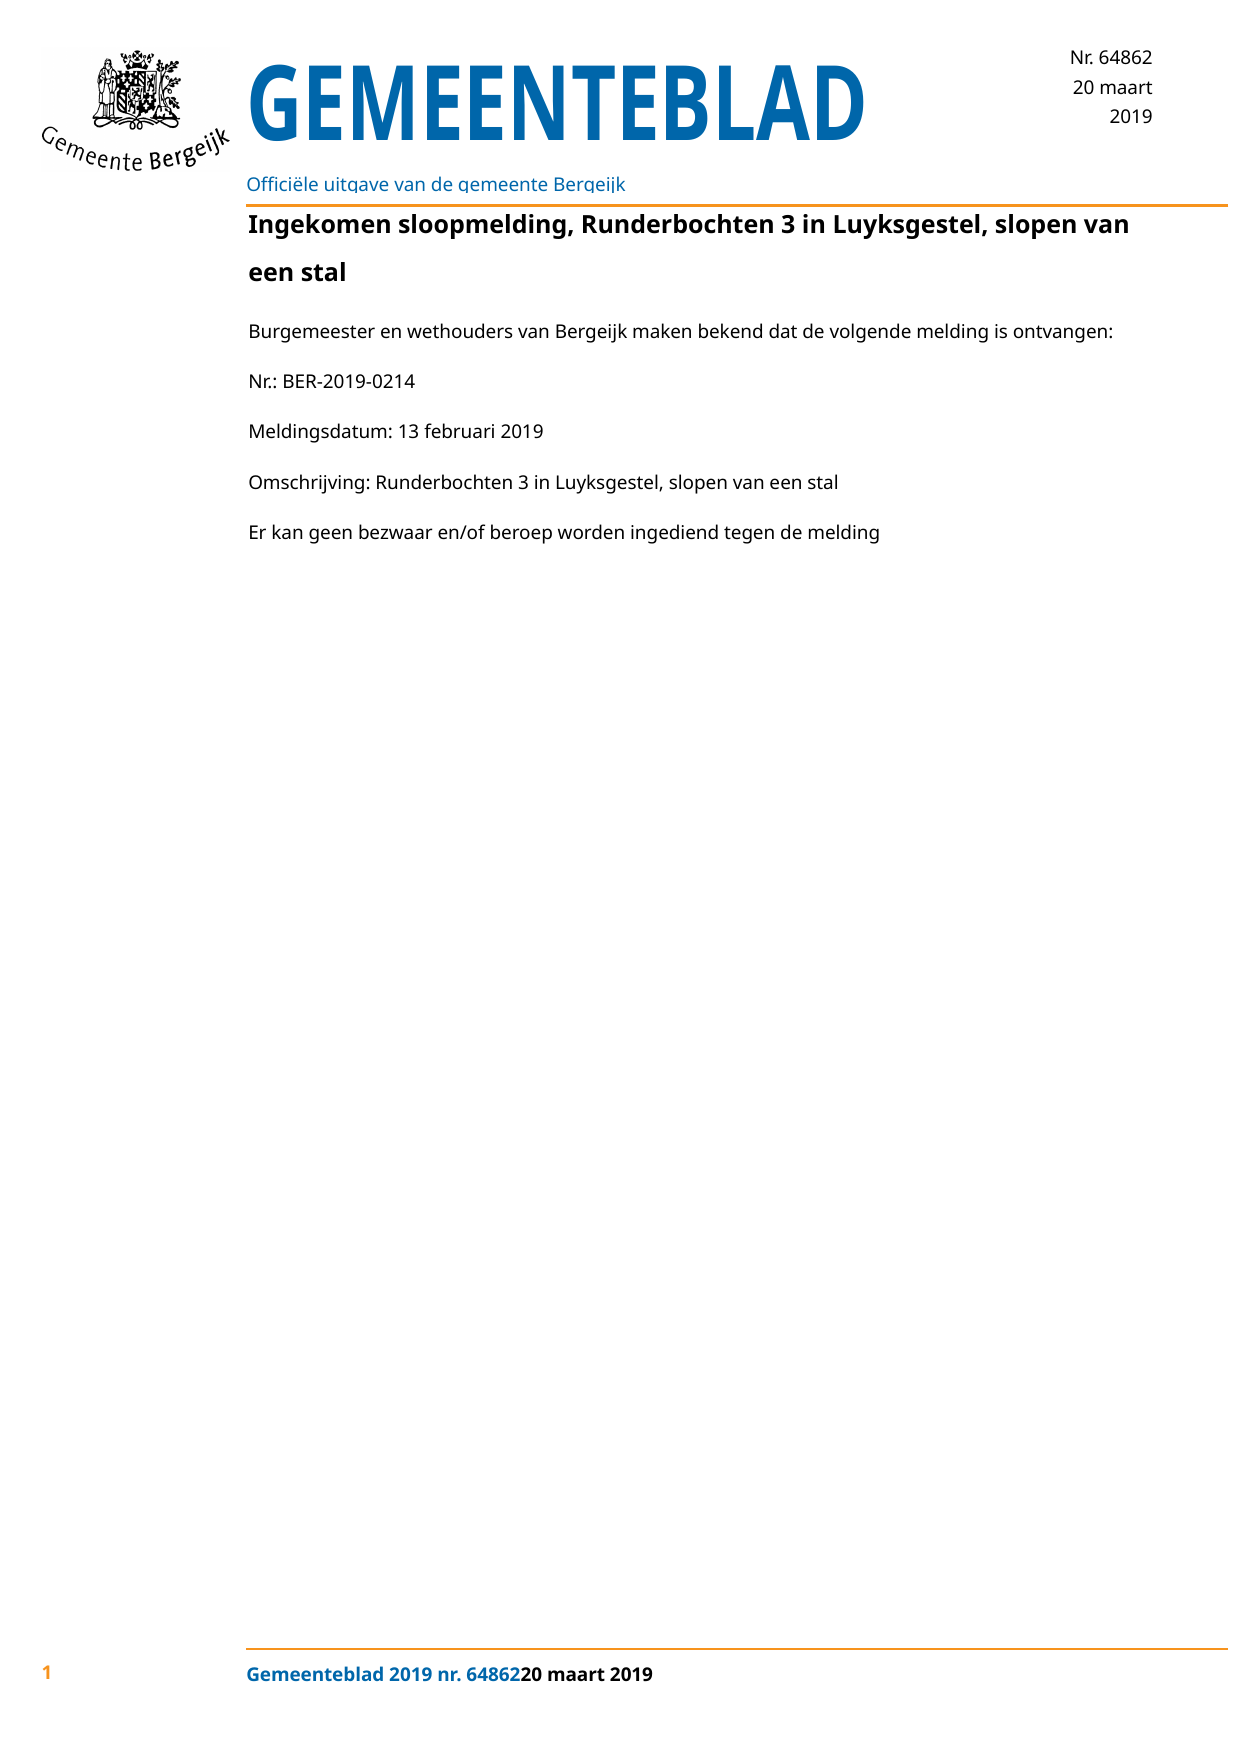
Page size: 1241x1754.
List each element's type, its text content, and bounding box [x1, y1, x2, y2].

picture [41, 47, 231, 172]
text Nr.: BER-2019-0214 [248, 368, 1152, 394]
text Ingekomen sloopmelding, Runderbochten 3 in Luyksgestel, slopen van een stal [248, 207, 1152, 288]
text Meldingsdatum: 13 februari 2019 [248, 419, 1152, 444]
text Omschrijving: Runderbochten 3 in Luyksgestel, slopen van een stal [248, 469, 1152, 495]
text Burgemeester en wethouders van Bergeijk maken bekend dat de volgende melding is ontvangen: [248, 318, 1152, 344]
text Er kan geen bezwaar en/of beroep worden ingediend tegen de melding [248, 519, 1152, 545]
